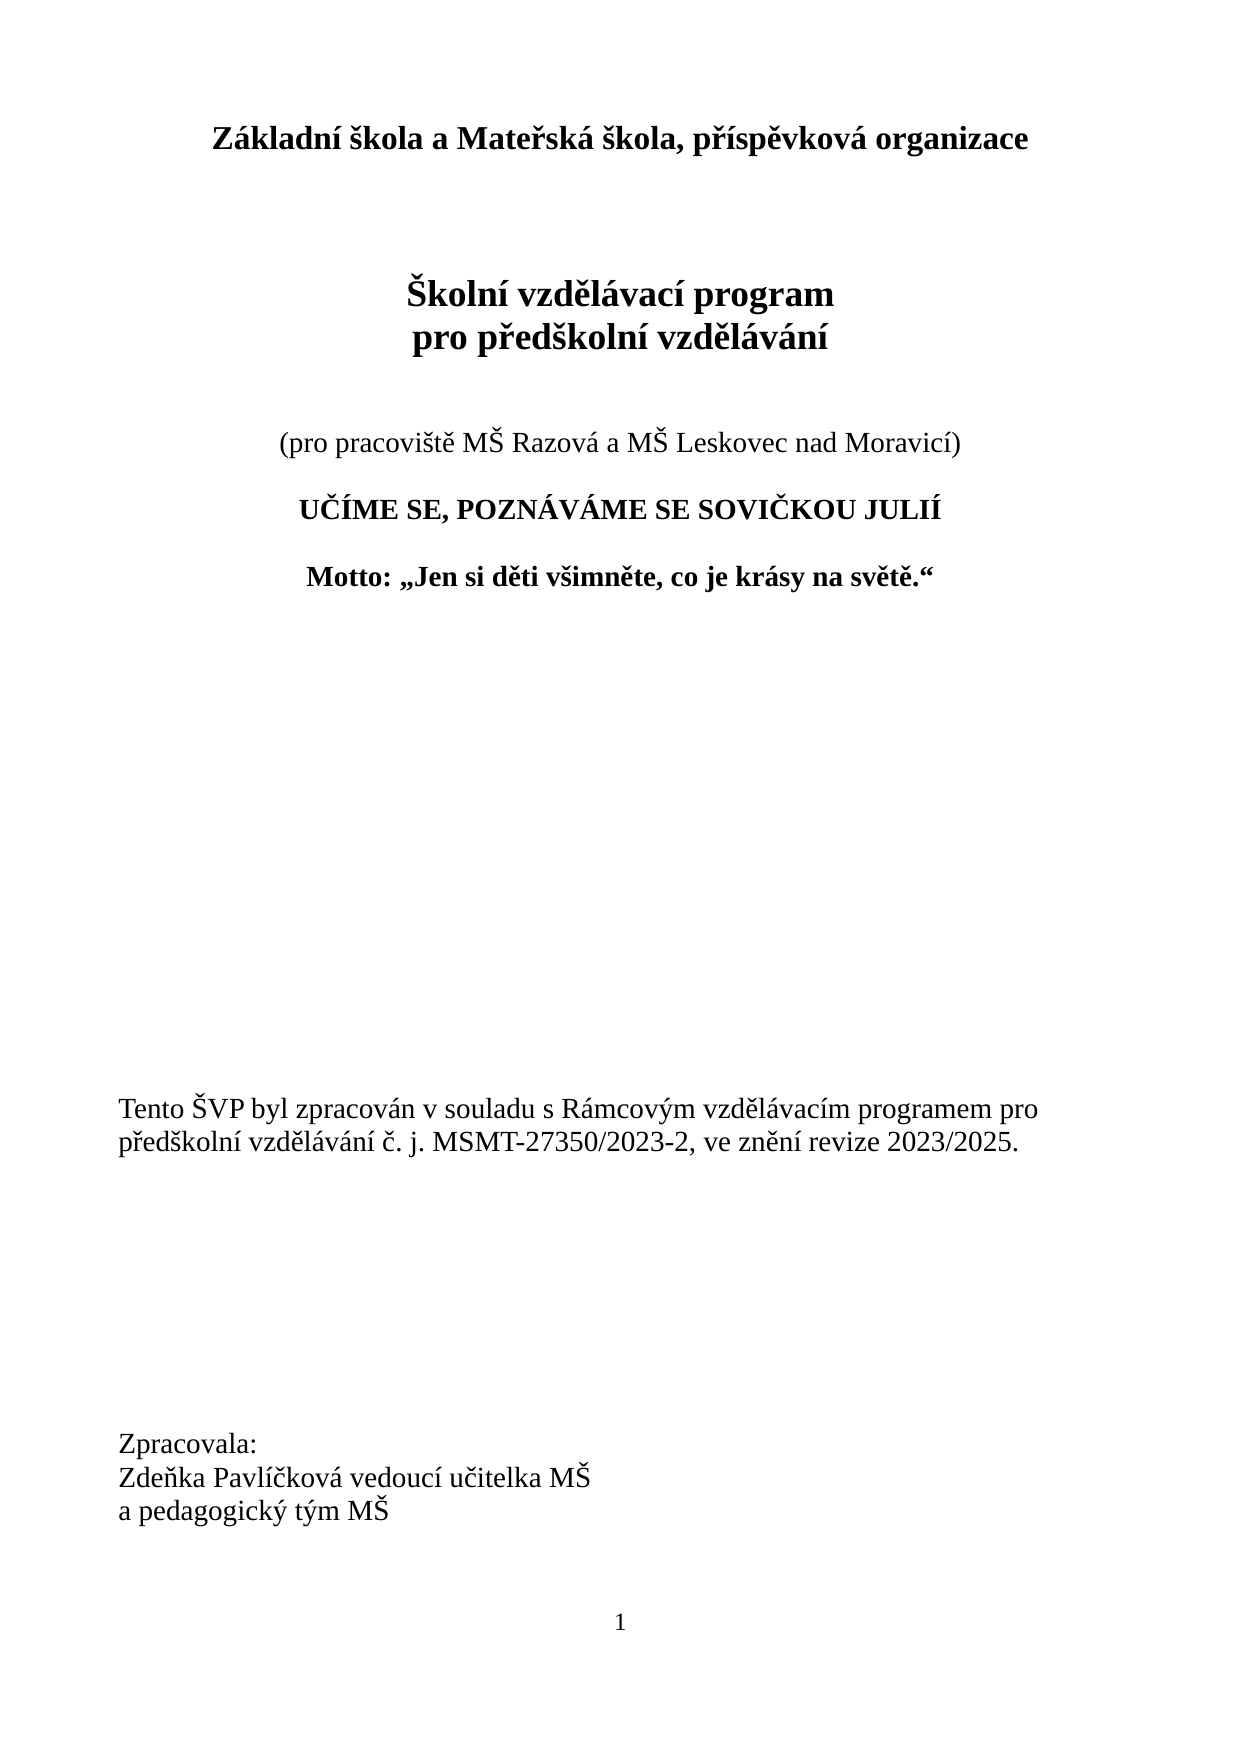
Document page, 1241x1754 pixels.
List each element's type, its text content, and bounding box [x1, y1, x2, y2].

text Základní škola a Mateřská škola, příspěvková organizace [118, 118, 1122, 156]
text (pro pracoviště MŠ Razová a MŠ Leskovec nad Moravicí) [118, 425, 1122, 458]
text Motto: „Jen si děti všimněte, co je krásy na světě.“ [118, 525, 1122, 592]
text Školní vzdělávací program pro předškolní vzdělávání [118, 271, 1122, 425]
text Zpracovala: [118, 1426, 1122, 1460]
text UČÍME SE, POZNÁVÁME SE SOVIČKOU JULIÍ [118, 458, 1122, 525]
text Zdeňka Pavlíčková vedoucí učitelka MŠ a pedagogický tým MŠ [118, 1460, 1122, 1527]
text Tento ŠVP byl zpracován v souladu s Rámcovým vzdělávacím programem pro předškolní vzdělávání č. j. MSMT-27350/2023-2, ve znění revize 2023/2025. [118, 1091, 1122, 1191]
